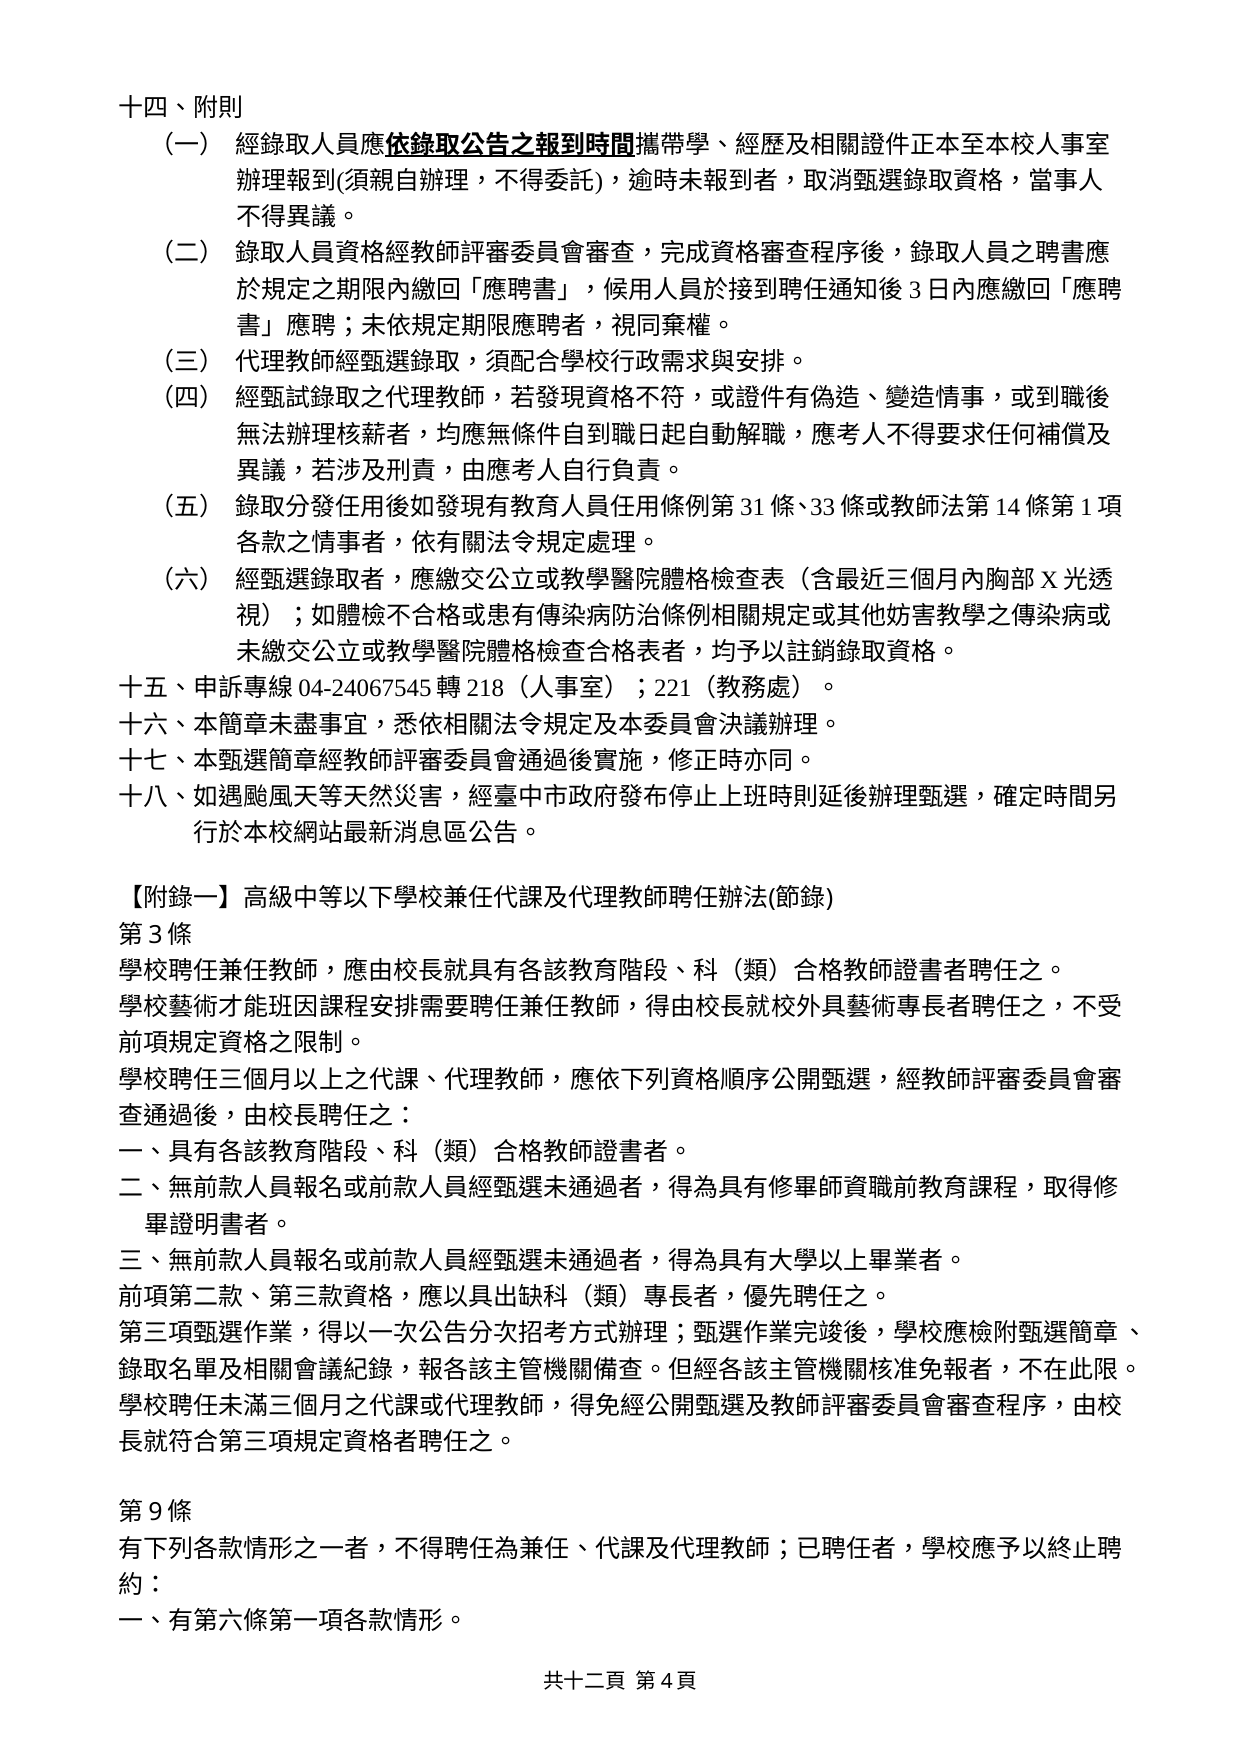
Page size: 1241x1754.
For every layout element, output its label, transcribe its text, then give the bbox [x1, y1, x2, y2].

text 第3條 學校聘任兼任教師，應由校長就具有各該教育階段、科（類）合格教師證書者聘任之。 學校藝術才能班因課程安排需要聘任兼任教師，得由校長就校外具藝術專長者聘任之，不受前項規定資格之限制。 學校聘任三個月以上之代課、代理教師，應依下列資格順序公開甄選，經教師評審委員會審查通過後，由校長聘任之： 一、具有各該教育階段、科（類）合格教師證書者。 二、無前款人員報名或前款人員經甄選未通過者，得為具有修畢師資職前教育課程，取得修 [118, 914, 1122, 1204]
text 【附錄一】高級中等以下學校兼任代課及代理教師聘任辦法(節錄) [118, 878, 1122, 914]
list 錄取人員資格經教師評審委員會審查，完成資格審查程序後，錄取人員之聘書應於規定之期限內繳回「應聘書」，候用人員於接到聘任通知後3日內應繳回「應聘書」應聘；未依規定期限應聘者，視同棄權。 [149, 233, 1122, 342]
text 十八、如遇颱風天等天然災害，經臺中市政府發布停止上班時則延後辦理甄選，確定時間另行於本校網站最新消息區公告。 [118, 777, 1122, 849]
text 十六、本簡章未盡事宜，悉依相關法令規定及本委員會決議辦理。 [118, 704, 1122, 740]
list 經甄選錄取者，應繳交公立或教學醫院體格檢查表（含最近三個月內胸部X光透視）；如體檢不合格或患有傳染病防治條例相關規定或其他妨害教學之傳染病或未繳交公立或教學醫院體格檢查合格表者，均予以註銷錄取資格。 [149, 559, 1122, 668]
list 代理教師經甄選錄取，須配合學校行政需求與安排。 [149, 342, 1122, 378]
text 十五、申訴專線04-24067545轉218（人事室）；221（教務處）。 [118, 668, 1122, 704]
list 經甄試錄取之代理教師，若發現資格不符，或證件有偽造、變造情事，或到職後無法辦理核薪者，均應無條件自到職日起自動解職，應考人不得要求任何補償及異議，若涉及刑責，由應考人自行負責。 [149, 378, 1122, 487]
text 畢證明書者。 三、無前款人員報名或前款人員經甄選未通過者，得為具有大學以上畢業者。 前項第二款、第三款資格，應以具出缺科（類）專長者，優先聘任之。 第三項甄選作業，得以一次公告分次招考方式辦理；甄選作業完竣後，學校應檢附甄選簡章、錄取名單及相關會議紀錄，報各該主管機關備查。但經各該主管機關核准免報者，不在此限。 學校聘任未滿三個月之代課或代理教師，得免經公開甄選及教師評審委員會審查程序，由校長就符合第三項規定資格者聘任之。 [118, 1204, 1122, 1458]
text 十七、本甄選簡章經教師評審委員會通過後實施，修正時亦同。 [118, 740, 1122, 777]
list 錄取分發任用後如發現有教育人員任用條例第31條、33條或教師法第14條第1項各款之情事者，依有關法令規定處理。 [149, 487, 1122, 559]
list 經錄取人員應依錄取公告之報到時間攜帶學、經歷及相關證件正本至本校人事室辦理報到(須親自辦理，不得委託)，逾時未報到者，取消甄選錄取資格，當事人不得異議。 [149, 124, 1122, 233]
text 第9條 有下列各款情形之一者，不得聘任為兼任、代課及代理教師；已聘任者，學校應予以終止聘約： 一、有第六條第一項各款情形。 [118, 1458, 1122, 1637]
text 十四、附則 [118, 88, 1122, 124]
